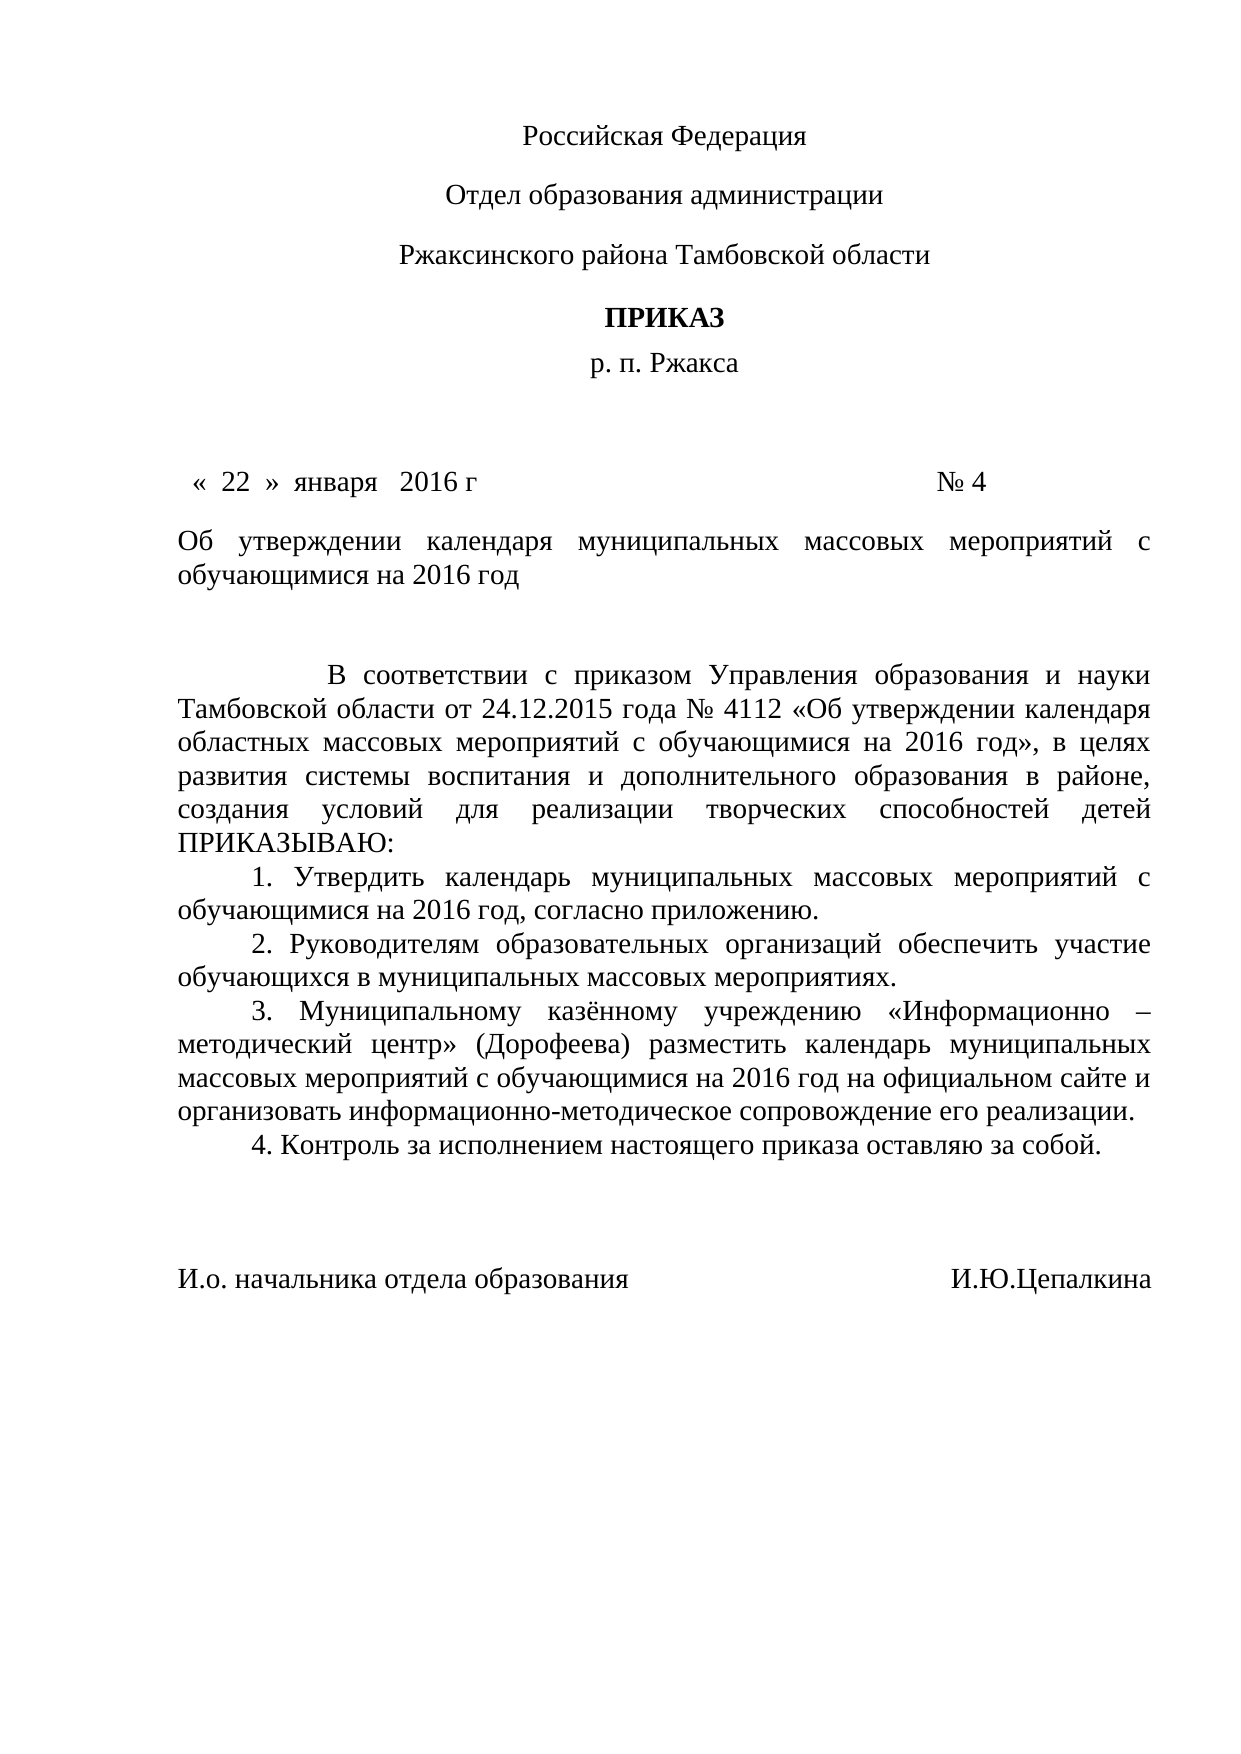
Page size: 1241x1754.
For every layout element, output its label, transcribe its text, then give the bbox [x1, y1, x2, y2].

text р. п. Ржакса [177, 345, 1152, 379]
text 2. Руководителям образовательных организаций обеспечить участие обучающихся в муниципальных массовых мероприятиях. [177, 926, 1152, 993]
table_header И.Ю.Цепалкина [664, 1261, 1163, 1295]
text « 22 » января 2016 г № 4 [177, 464, 1152, 497]
text Российская Федерация [177, 118, 1152, 152]
text 1. Утвердить календарь муниципальных массовых мероприятий с обучающимися на 2016 год, согласно приложению. [177, 859, 1152, 926]
text 3. Муниципальному казённому учреждению «Информационно – методический центр» (Дорофеева) разместить календарь муниципальных массовых мероприятий с обучающимися на 2016 год на официальном сайте и организовать информационно-методическое сопровождение его реализации. [177, 993, 1152, 1127]
text Отдел образования администрации [177, 177, 1152, 211]
text Об утверждении календаря муниципальных массовых мероприятий с обучающимися на 2016 год [177, 523, 1152, 590]
table_header И.о. начальника отдела образования [166, 1261, 664, 1295]
text 4. Контроль за исполнением настоящего приказа оставляю за собой. [177, 1127, 1152, 1161]
text Ржаксинского района Тамбовской области [177, 237, 1152, 270]
text В соответствии с приказом Управления образования и науки Тамбовской области от 24.12.2015 года № 4112 «Об утверждении календаря областных массовых мероприятий с обучающимися на 2016 год», в целях развития системы воспитания и дополнительного образования в районе, создания условий для реализации творческих способностей детей ПРИКАЗЫВАЮ: [177, 657, 1152, 859]
subtitle ПРИКАЗ [177, 300, 1152, 334]
